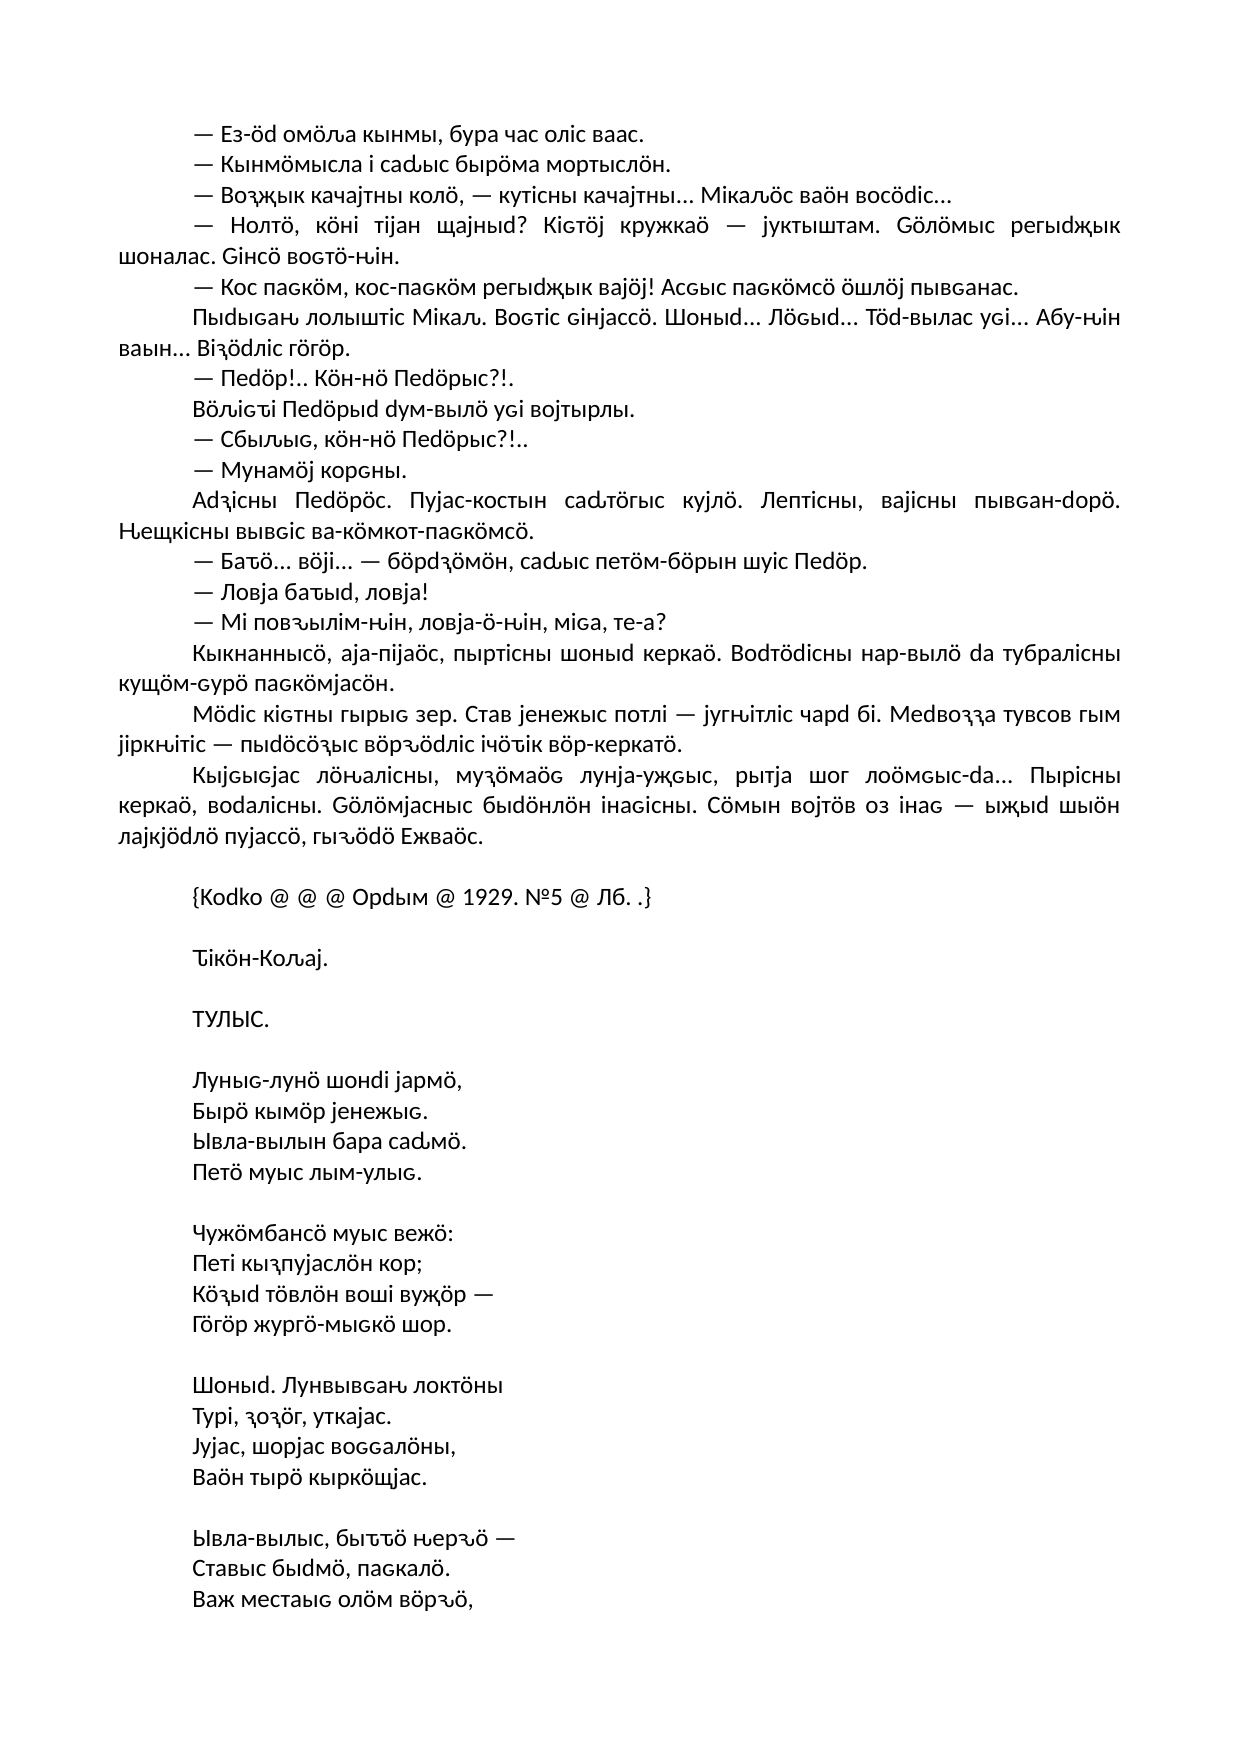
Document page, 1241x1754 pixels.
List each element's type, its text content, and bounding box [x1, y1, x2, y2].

text Кӧԇыԁ тӧвлӧн воші вуҗӧр — [118, 1278, 1122, 1308]
text Аԁԇісны Пеԁӧрӧс. Пујас-костын саԃтӧгыс кујлӧ. Лептісны, вајісны пывԍан-ԁорӧ. Ԋещкісны вывԍіс ва-кӧмкот-паԍкӧмсӧ. [118, 484, 1122, 545]
text Гӧгӧр жургӧ-мыԍкӧ шор. [118, 1308, 1122, 1339]
text — Кос паԍкӧм, кос-паԍкӧм регыԁҗык вајӧј! Асԍыс паԍкӧмсӧ ӧшлӧј пывԍанас. [118, 271, 1122, 301]
text Бырӧ кымӧр јенежыԍ. [118, 1095, 1122, 1125]
text — Нолтӧ, кӧні тіјан щајныԁ? Кіԍтӧј кружкаӧ — јуктыштам. Ԍӧлӧмыс регыԁҗык шоналас. Ԍінсӧ воԍтӧ-ԋін. [118, 210, 1122, 271]
text Ставыс быԁмӧ, паԍкалӧ. [118, 1553, 1122, 1583]
text — Воԇҗык качајтны колӧ, — кутісны качајтны... Мікаԉӧс ваӧн восӧԁіс... [118, 179, 1122, 210]
text — Ловја баԏыԁ, ловја! [118, 576, 1122, 606]
text Пыԁыԍаԋ лолыштіс Мікаԉ. Воԍтіс ԍінјассӧ. Шоныԁ... Лӧԍыԁ... Тӧԁ-вылас уԍі... Абу-ԋін ваын... Віԇӧԁліс гӧгӧр. [118, 301, 1122, 362]
text Турі, ԇоԇӧг, уткајас. [118, 1400, 1122, 1431]
text Кыкнаннысӧ, аја-піјаӧс, пыртісны шоныԁ керкаӧ. Воԁтӧԁісны нар-вылӧ ԁа тубралісны кущӧм-ԍурӧ паԍкӧмјасӧн. [118, 637, 1122, 698]
text Петӧ муыс лым-улыԍ. [118, 1156, 1122, 1186]
text Вӧԉіԍԏі Пеԁӧрыԁ ԁум-вылӧ уԍі војтырлы. [118, 393, 1122, 423]
text Ваӧн тырӧ кыркӧщјас. [118, 1461, 1122, 1492]
text {Kodko @ @ @ Орԁым @ 1929. №5 @ Лб. .} [118, 881, 1122, 912]
text Луныԍ-лунӧ шонԁі јармӧ, [118, 1064, 1122, 1095]
text — Ез-ӧԁ омӧԉа кынмы, бура час оліс ваас. [118, 118, 1122, 149]
text — Пеԁӧр!.. Кӧн-нӧ Пеԁӧрыс?!. [118, 362, 1122, 393]
text Важ местаыԍ олӧм вӧрԅӧ, [118, 1583, 1122, 1614]
text Петі кыԇпујаслӧн кор; [118, 1247, 1122, 1278]
text Ывла-вылыс, быԏԏӧ ԋерԅӧ — [118, 1522, 1122, 1553]
text Мӧԁіс кіԍтны гырыԍ зер. Став јенежыс потлі — југԋітліс чарԁ бі. Меԁвоԇԇа тувсов гым јіркԋітіс — пыԁӧсӧԇыс вӧрԅӧԁліс ічӧԏік вӧр-керкатӧ. [118, 698, 1122, 759]
text Јујас, шорјас воԍԍалӧны, [118, 1431, 1122, 1461]
text ТУЛЫС. [118, 1003, 1122, 1034]
text — Кынмӧмысла і саԃыс бырӧма мортыслӧн. [118, 149, 1122, 179]
text — Баԏӧ... вӧјі... — бӧрԁԇӧмӧн, саԃыс петӧм-бӧрын шуіс Пеԁӧр. [118, 545, 1122, 576]
text Ывла-вылын бара саԃмӧ. [118, 1125, 1122, 1156]
text Чужӧмбансӧ муыс вежӧ: [118, 1217, 1122, 1247]
text — Сбыԉыԍ, кӧн-нӧ Пеԁӧрыс?!.. [118, 423, 1122, 454]
text — Мунамӧј корԍны. [118, 454, 1122, 484]
text Шоныԁ. Лунвывԍаԋ локтӧны [118, 1369, 1122, 1400]
text — Мі повԅылім-ԋін, ловја-ӧ-ԋін, міԍа, те-а? [118, 606, 1122, 637]
text Ԏікӧн-Коԉај. [118, 942, 1122, 973]
text Кыјԍыԍјас лӧԋалісны, муԇӧмаӧԍ лунја-уҗԍыс, рытја шог лоӧмԍыс-ԁа... Пырісны керкаӧ, воԁалісны. Ԍӧлӧмјасныс быԁӧнлӧн інаԍісны. Сӧмын војтӧв оз інаԍ — ыҗыԁ шыӧн лајкјӧԁлӧ пујассӧ, гыԅӧԁӧ Ежваӧс. [118, 759, 1122, 851]
